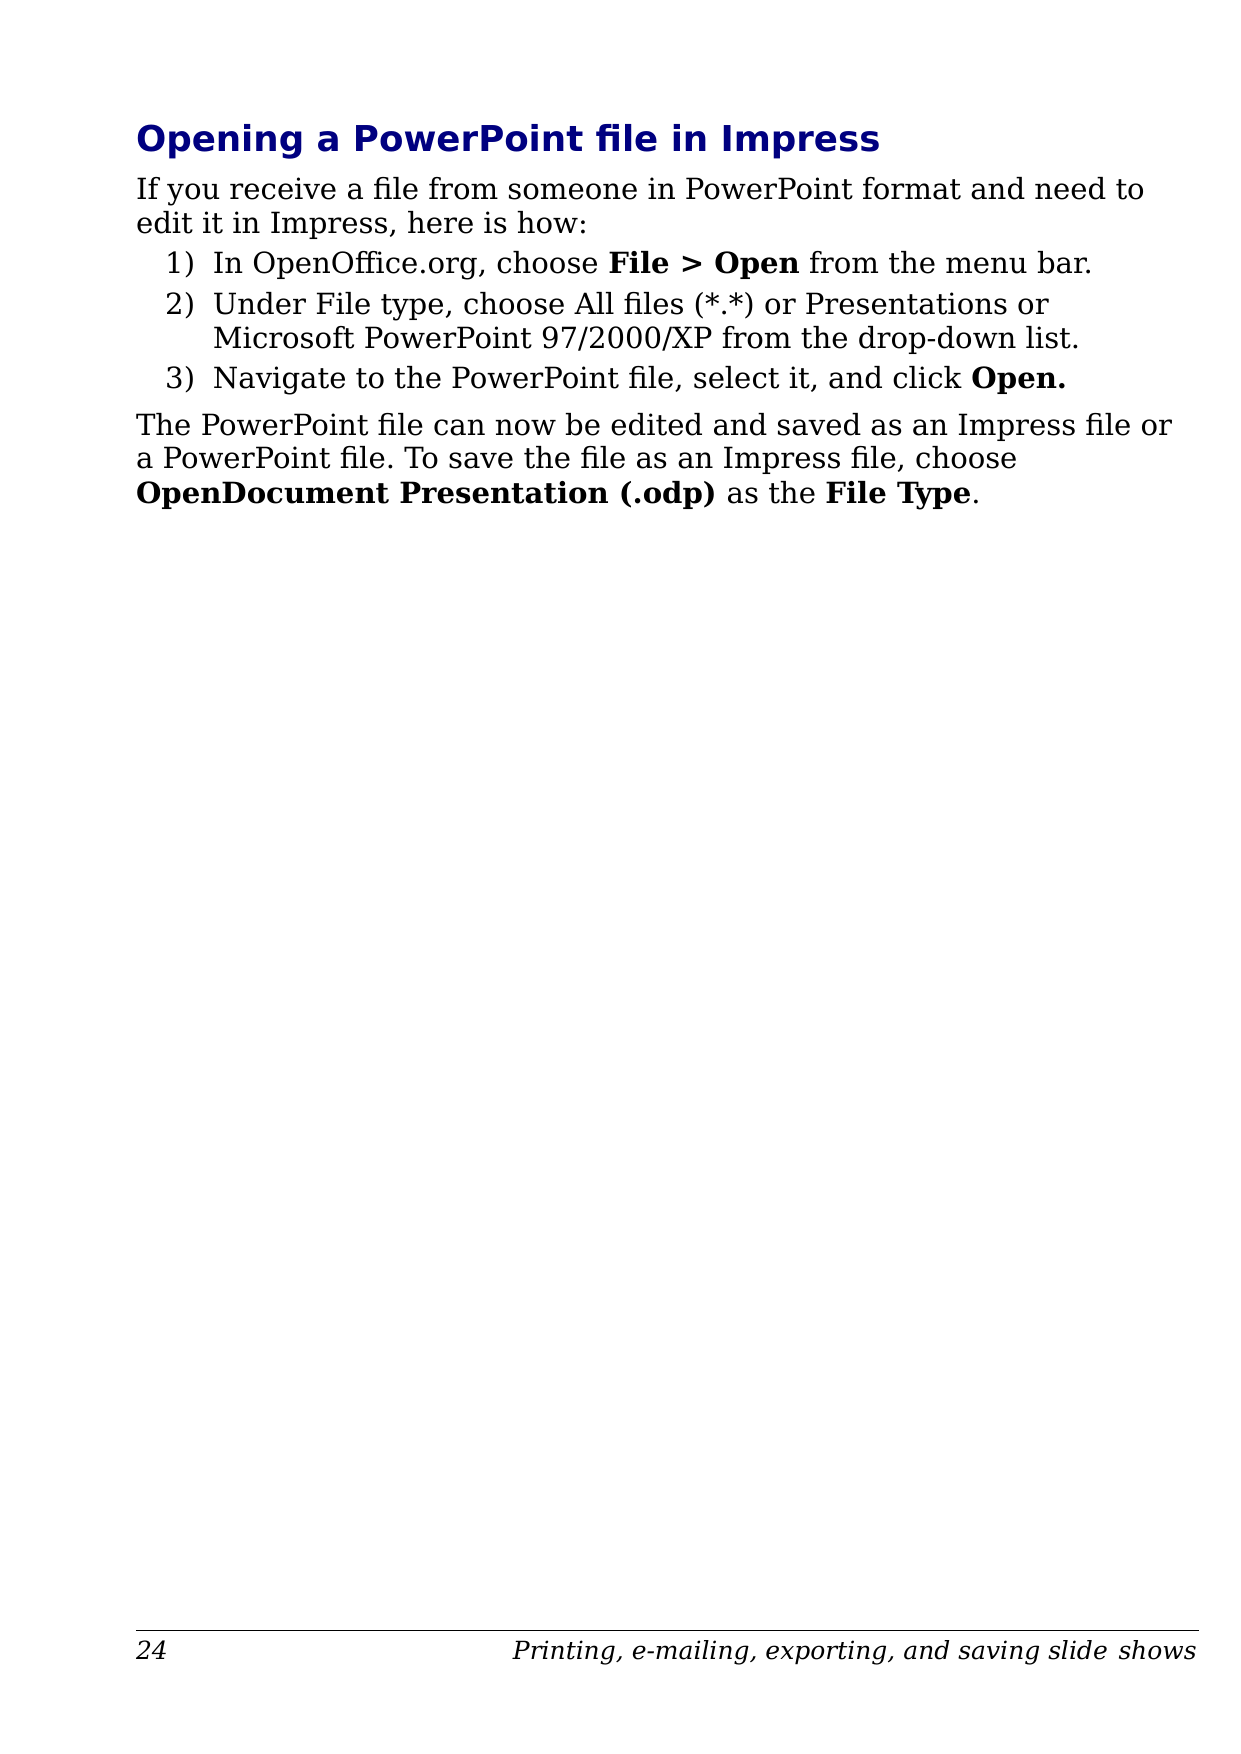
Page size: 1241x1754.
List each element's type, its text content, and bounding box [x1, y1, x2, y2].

subtitle Opening a PowerPoint file in Impress [136, 118, 1199, 159]
list Navigate to the PowerPoint file, select it, and click Open. [195, 361, 1199, 395]
list If you receive a file from someone in PowerPoint format and need to edit it in Impress, here is how: [136, 172, 1199, 240]
list In OpenOffice.org, choose File > Open from the menu bar. [195, 246, 1199, 281]
list Under File type, choose All files (*.*) or Presentations or Microsoft PowerPoint 97/2000/XP from the drop-down list. [195, 287, 1199, 355]
text The PowerPoint file can now be edited and saved as an Impress file or a PowerPoint file. To save the file as an Impress file, choose OpenDocument Presentation (.odp) as the File Type. [136, 408, 1199, 510]
